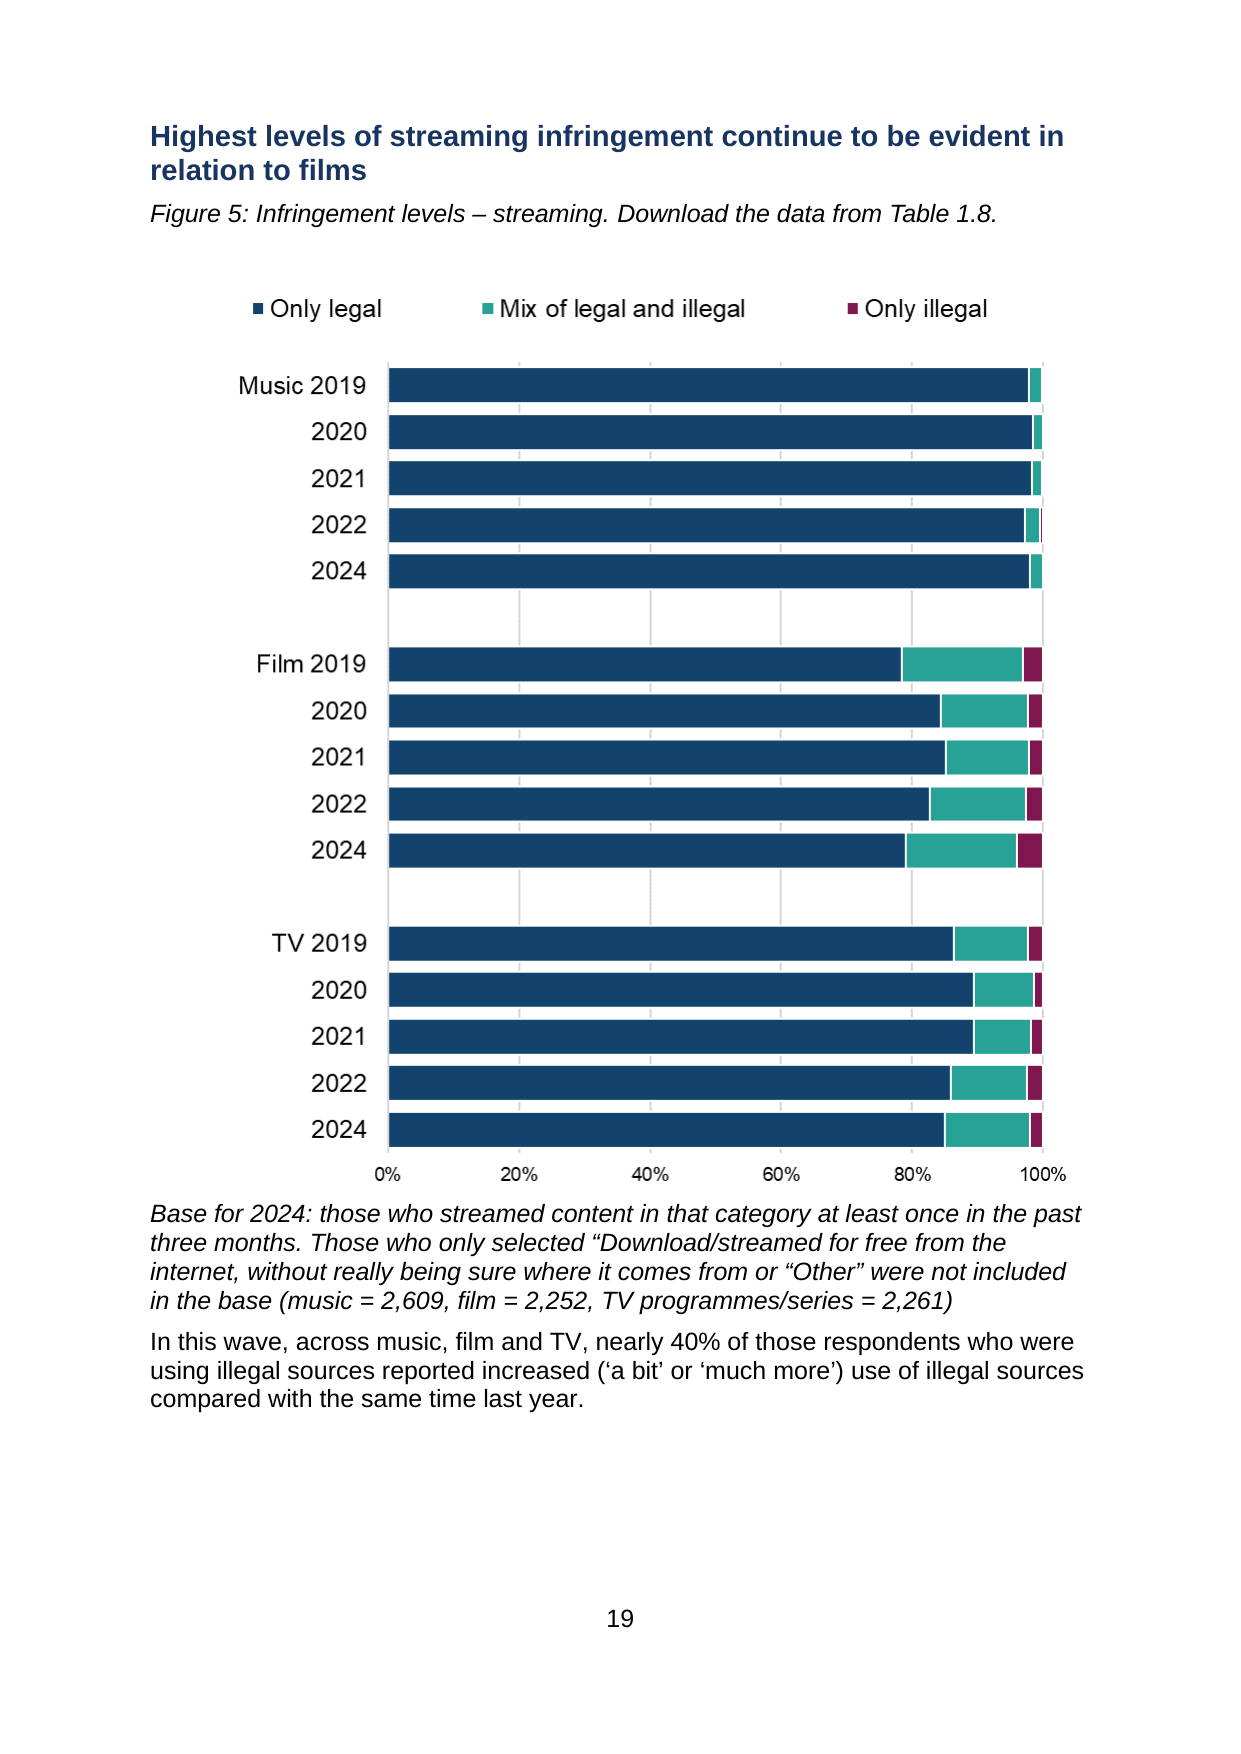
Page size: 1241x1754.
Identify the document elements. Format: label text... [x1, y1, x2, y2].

text In this wave, across music, film and TV, nearly 40% of those respondents who were using illegal sources reported increased (‘a bit’ or ‘much more’) use of illegal sources compared with the same time last year. [150, 1327, 1090, 1413]
text Highest levels of streaming infringement continue to be evident in relation to films [150, 119, 1090, 186]
text Base for 2024: those who streamed content in that category at least once in the past three months. Those who only selected “Download/streamed for free from the internet, without really being sure where it comes from or “Other” were not included in the base (music = 2,609, film = 2,252, TV programmes/series = 2,261) [150, 248, 1090, 1314]
text Figure 5: Infringement levels – streaming. Download the data from Table 1.8. [150, 199, 1090, 227]
